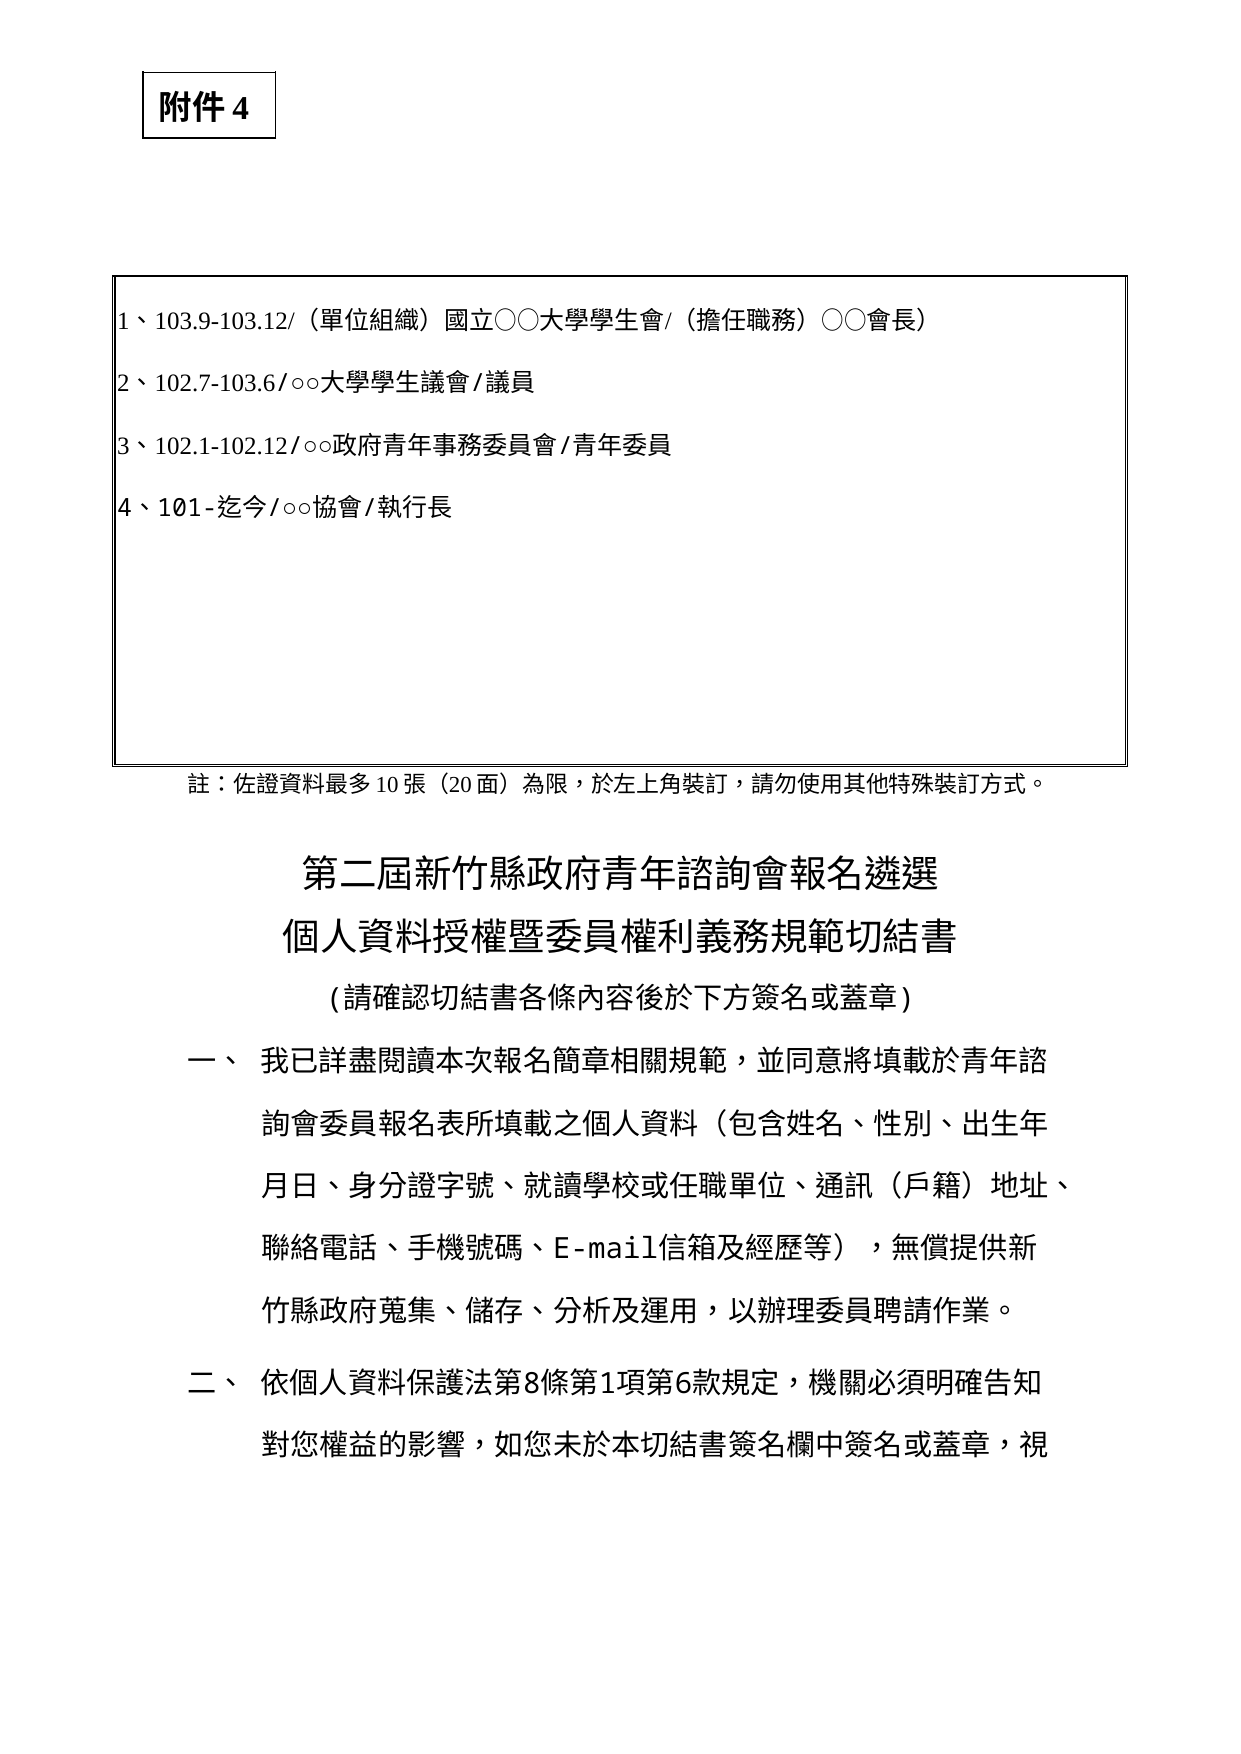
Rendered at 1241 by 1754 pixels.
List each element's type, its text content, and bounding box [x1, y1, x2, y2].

text 個人資料授權暨委員權利義務規範切結書 [187, 892, 1053, 955]
table_cell 1、103.9-103.12/（單位組織）國立○○大學學生會/（擔任職務）○○會長） 2、102.7-103.6/○○大學學生議會/議員 3、102.1-102.12/○○政府青年事務委員會/青年委員 4、101-迄今/○○協會/執行長 [116, 277, 1125, 764]
text 二、 依個人資料保護法第8條第1項第6款規定，機關必須明確告知對您權益的影響，如您未於本切結書簽名欄中簽名或蓋章，視 [187, 1339, 1053, 1464]
text 一、 我已詳盡閱讀本次報名簡章相關規範，並同意將填載於青年諮詢會委員報名表所填載之個人資料（包含姓名、性別、出生年月日、身分證字號、就讀學校或任職單位、通訊（戶籍）地址、聯絡電話、手機號碼、E-mail信箱及經歷等），無償提供新竹縣政府蒐集、儲存、分析及運用，以辦理委員聘請作業。 [187, 1017, 1053, 1330]
text 第二屆新竹縣政府青年諮詢會報名遴選 [187, 830, 1053, 892]
text (請確認切結書各條內容後於下方簽名或蓋章) [187, 955, 1053, 1017]
text 註：佐證資料最多10張（20面）為限，於左上角裝訂，請勿使用其他特殊裝訂方式。 [187, 767, 1053, 798]
